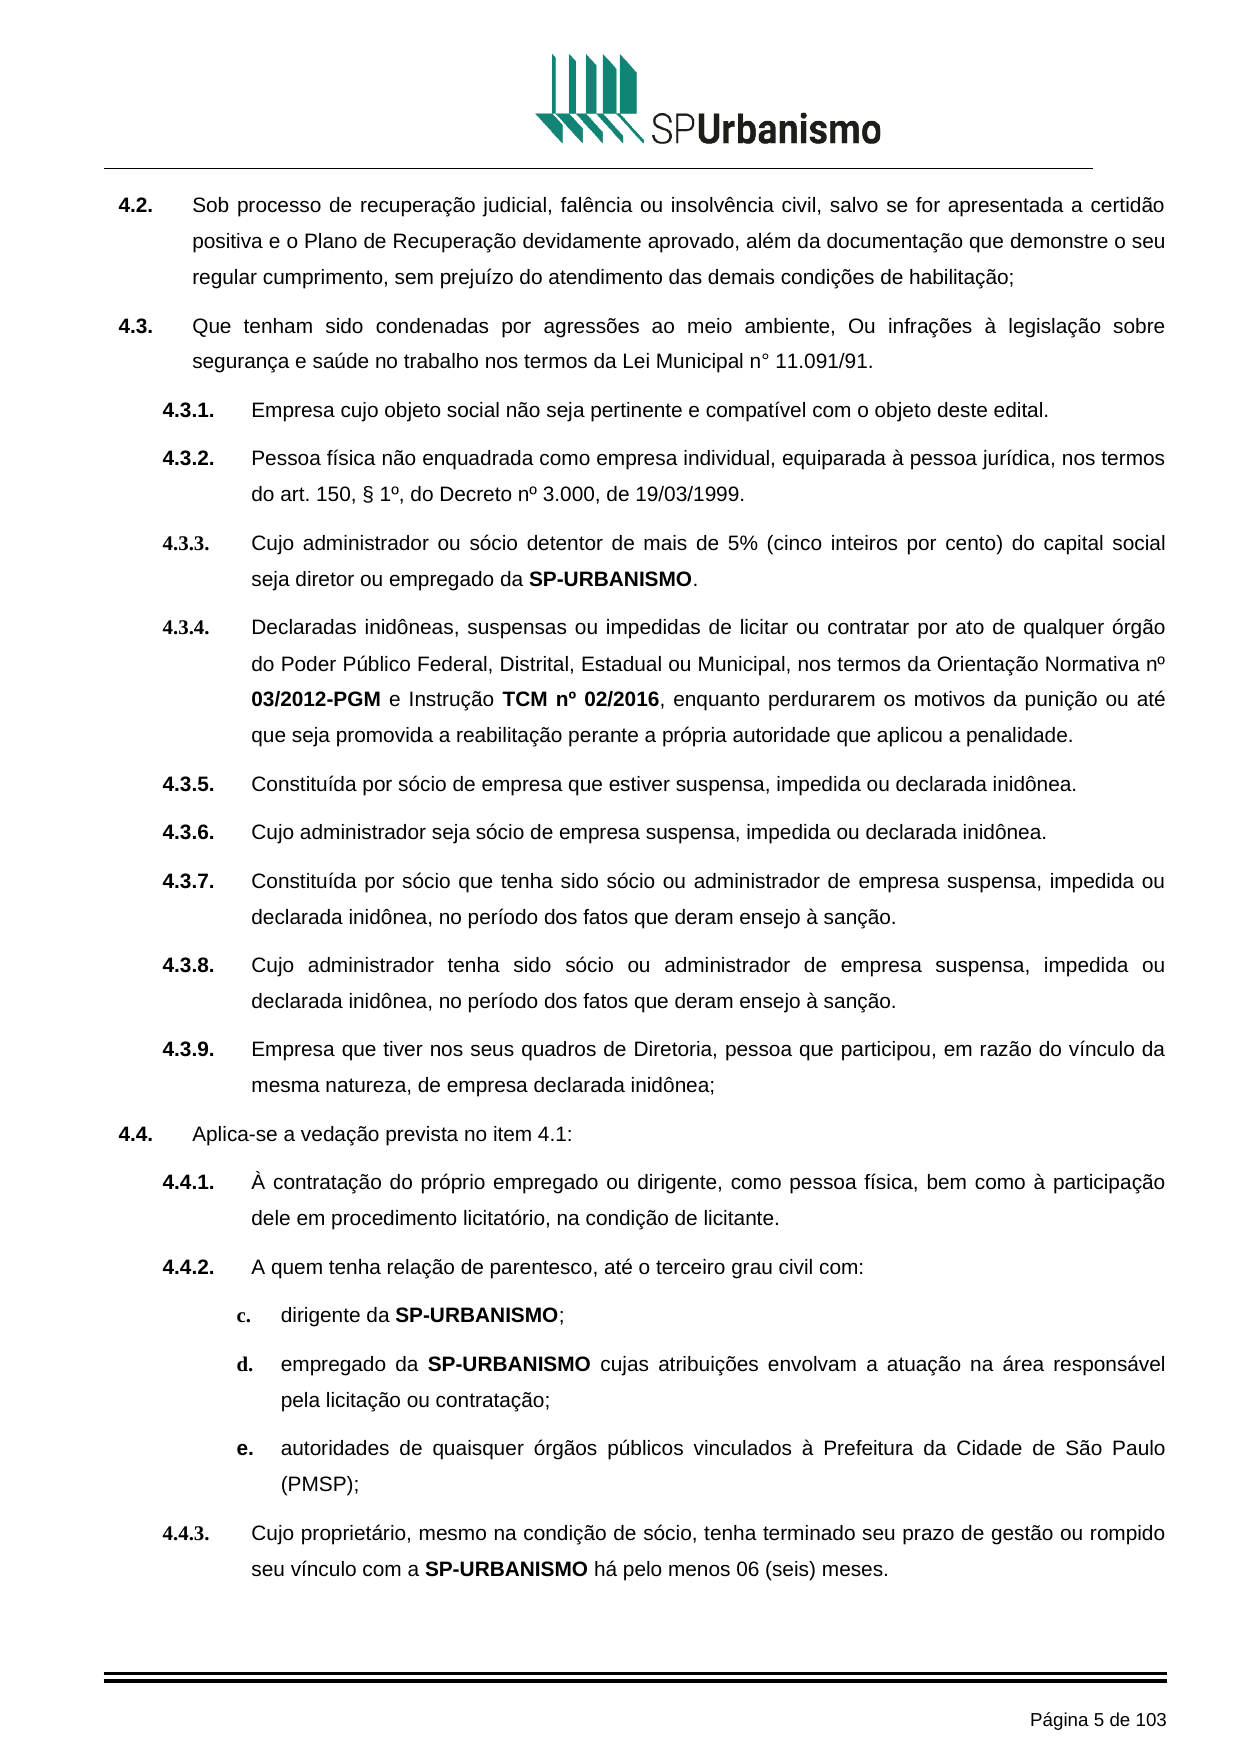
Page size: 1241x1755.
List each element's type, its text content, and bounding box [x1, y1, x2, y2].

list Cujo administrador ou sócio detentor de mais de 5% (cinco inteiros por cento) do capital social seja diretor ou empregado da SP-URBANISMO. [162, 531, 1167, 591]
list Empresa cujo objeto social não seja pertinente e compatível com o objeto deste edital. [162, 398, 1167, 422]
list Declaradas inidôneas, suspensas ou impedidas de licitar ou contratar por ato de qualquer órgão do Poder Público Federal, Distrital, Estadual ou Municipal, nos termos da Orientação Normativa nº 03/2012-PGM e Instrução TCM nº 02/2016, enquanto perdurarem os motivos da punição ou até que seja promovida a reabilitação perante a própria autoridade que aplicou a penalidade. [162, 615, 1167, 747]
list empregado da SP-URBANISMO cujas atribuições envolvam a atuação na área responsável pela licitação ou contratação; [236, 1352, 1167, 1412]
list Que tenham sido condenadas por agressões ao meio ambiente, Ou infrações à legislação sobre segurança e saúde no trabalho nos termos da Lei Municipal n° 11.091/91. [118, 313, 1167, 373]
list Sob processo de recuperação judicial, falência ou insolvência civil, salvo se for apresentada a certidão positiva e o Plano de Recuperação devidamente aprovado, além da documentação que demonstre o seu regular cumprimento, sem prejuízo do atendimento das demais condições de habilitação; [118, 193, 1167, 289]
list Aplica-se a vedação prevista no item 4.1: [118, 1122, 1167, 1146]
list Cujo proprietário, mesmo na condição de sócio, tenha terminado seu prazo de gestão ou rompido seu vínculo com a SP-URBANISMO há pelo menos 06 (seis) meses. [162, 1521, 1167, 1581]
list Cujo administrador seja sócio de empresa suspensa, impedida ou declarada inidônea. [162, 820, 1167, 844]
list Constituída por sócio que tenha sido sócio ou administrador de empresa suspensa, impedida ou declarada inidônea, no período dos fatos que deram ensejo à sanção. [162, 868, 1167, 928]
list autoridades de quaisquer órgãos públicos vinculados à Prefeitura da Cidade de São Paulo (PMSP); [236, 1436, 1167, 1496]
list Constituída por sócio de empresa que estiver suspensa, impedida ou declarada inidônea. [162, 772, 1167, 796]
list Empresa que tiver nos seus quadros de Diretoria, pessoa que participou, em razão do vínculo da mesma natureza, de empresa declarada inidônea; [162, 1037, 1167, 1097]
list dirigente da SP-URBANISMO; [236, 1303, 1167, 1327]
list Cujo administrador tenha sido sócio ou administrador de empresa suspensa, impedida ou declarada inidônea, no período dos fatos que deram ensejo à sanção. [162, 953, 1167, 1013]
list A quem tenha relação de parentesco, até o terceiro grau civil com: [162, 1254, 1167, 1278]
list À contratação do próprio empregado ou dirigente, como pessoa física, bem como à participação dele em procedimento licitatório, na condição de licitante. [162, 1170, 1167, 1230]
list Pessoa física não enquadrada como empresa individual, equiparada à pessoa jurídica, nos termos do art. 150, § 1º, do Decreto nº 3.000, de 19/03/1999. [162, 446, 1167, 506]
